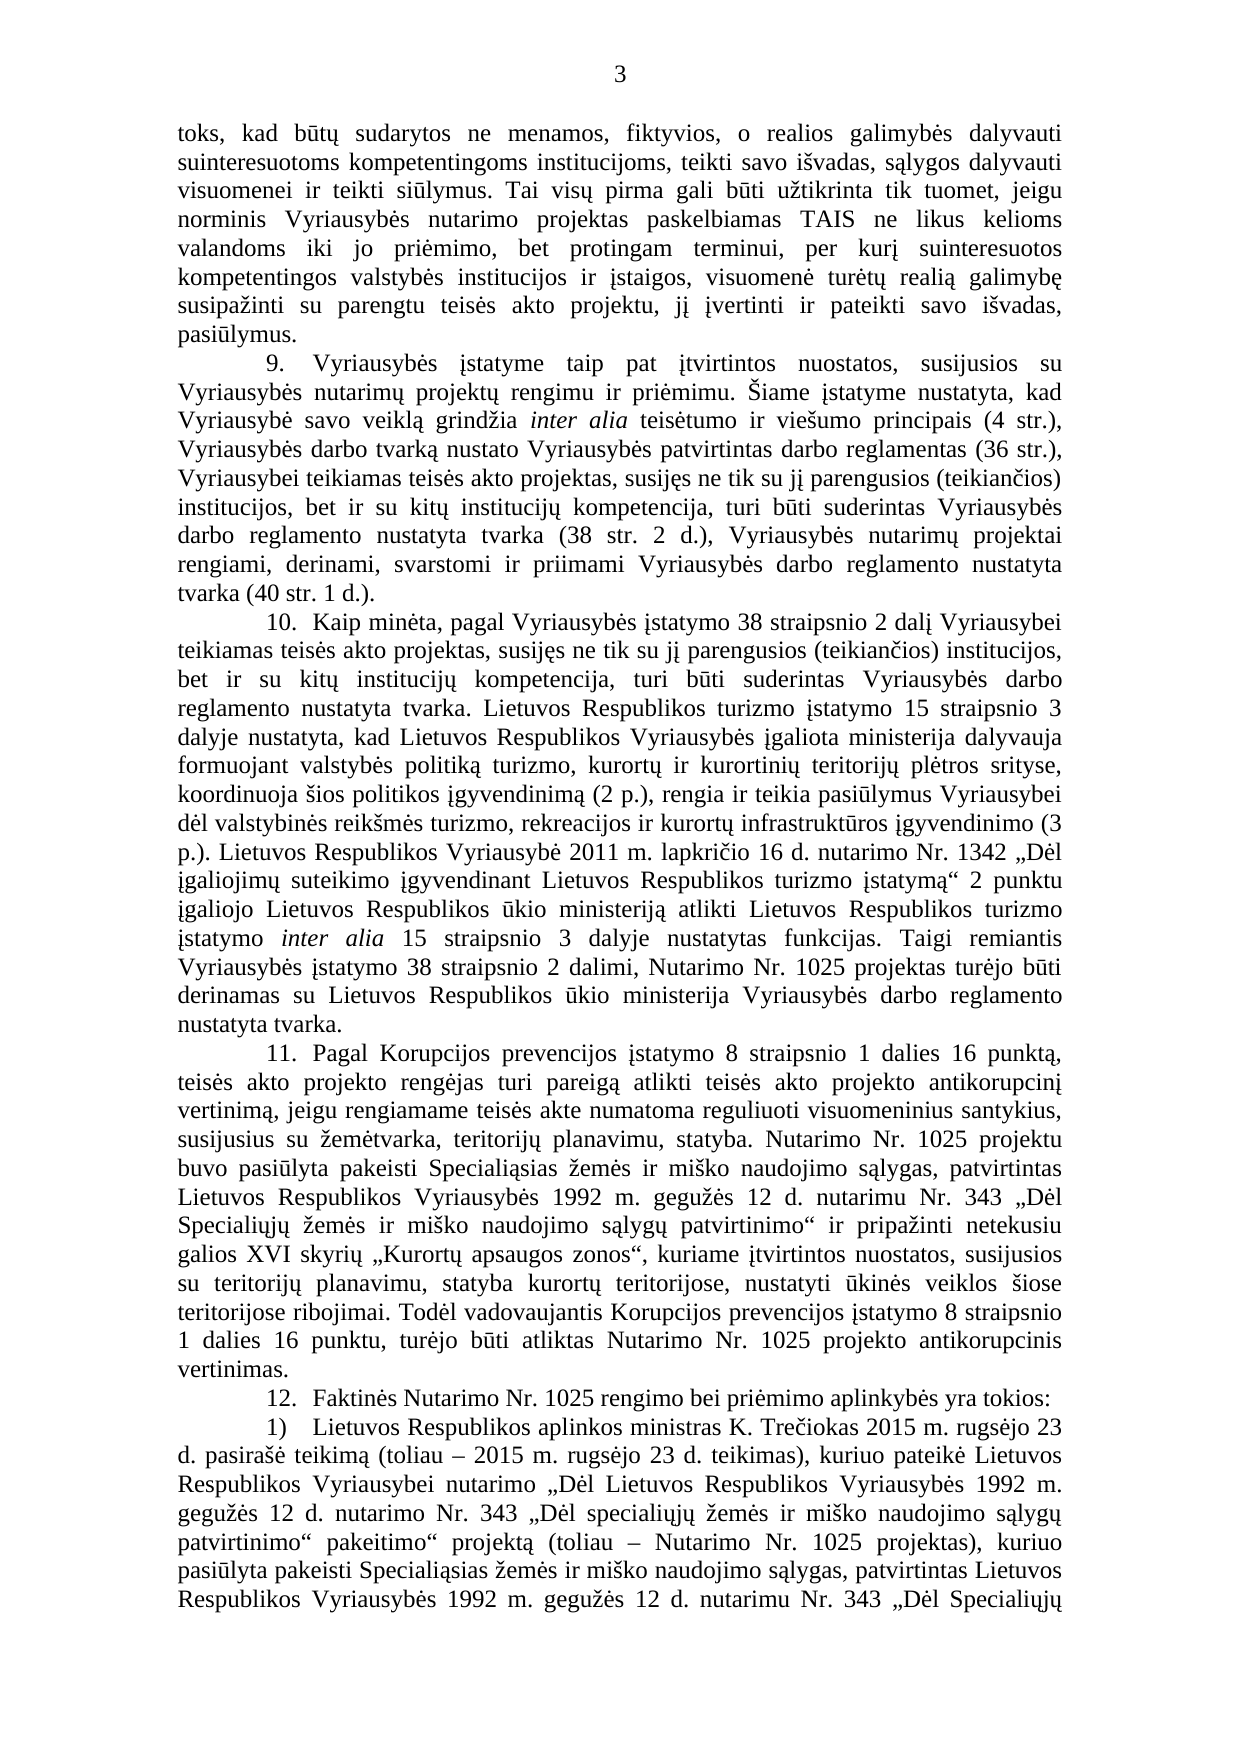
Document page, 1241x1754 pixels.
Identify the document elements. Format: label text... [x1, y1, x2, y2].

text toks, kad būtų sudarytos ne menamos, fiktyvios, o realios galimybės dalyvauti suinteresuotoms kompetentingoms institucijoms, teikti savo išvadas, sąlygos dalyvauti visuomenei ir teikti siūlymus. Tai visų pirma gali būti užtikrinta tik tuomet, jeigu norminis Vyriausybės nutarimo projektas paskelbiamas TAIS ne likus kelioms valandoms iki jo priėmimo, bet protingam terminui, per kurį suinteresuotos kompetentingos valstybės institucijos ir įstaigos, visuomenė turėtų realią galimybę susipažinti su parengtu teisės akto projektu, jį įvertinti ir pateikti savo išvadas, pasiūlymus. [177, 118, 1063, 348]
text 1) Lietuvos Respublikos aplinkos ministras K. Trečiokas 2015 m. rugsėjo 23 d. pasirašė teikimą (toliau – 2015 m. rugsėjo 23 d. teikimas), kuriuo pateikė Lietuvos Respublikos Vyriausybei nutarimo „Dėl Lietuvos Respublikos Vyriausybės 1992 m. gegužės 12 d. nutarimo Nr. 343 „Dėl specialiųjų žemės ir miško naudojimo sąlygų patvirtinimo“ pakeitimo“ projektą (toliau – Nutarimo Nr. 1025 projektas), kuriuo pasiūlyta pakeisti Specialiąsias žemės ir miško naudojimo sąlygas, patvirtintas Lietuvos Respublikos Vyriausybės 1992 m. gegužės 12 d. nutarimu Nr. 343 „Dėl Specialiųjų [177, 1412, 1063, 1613]
text 9. Vyriausybės įstatyme taip pat įtvirtintos nuostatos, susijusios su Vyriausybės nutarimų projektų rengimu ir priėmimu. Šiame įstatyme nustatyta, kad Vyriausybė savo veiklą grindžia inter alia teisėtumo ir viešumo principais (4 str.), Vyriausybės darbo tvarką nustato Vyriausybės patvirtintas darbo reglamentas (36 str.), Vyriausybei teikiamas teisės akto projektas, susijęs ne tik su jį parengusios (teikiančios) institucijos, bet ir su kitų institucijų kompetencija, turi būti suderintas Vyriausybės darbo reglamento nustatyta tvarka (38 str. 2 d.), Vyriausybės nutarimų projektai rengiami, derinami, svarstomi ir priimami Vyriausybės darbo reglamento nustatyta tvarka (40 str. 1 d.). [177, 348, 1063, 607]
text 11. Pagal Korupcijos prevencijos įstatymo 8 straipsnio 1 dalies 16 punktą, teisės akto projekto rengėjas turi pareigą atlikti teisės akto projekto antikorupcinį vertinimą, jeigu rengiamame teisės akte numatoma reguliuoti visuomeninius santykius, susijusius su žemėtvarka, teritorijų planavimu, statyba. Nutarimo Nr. 1025 projektu buvo pasiūlyta pakeisti Specialiąsias žemės ir miško naudojimo sąlygas, patvirtintas Lietuvos Respublikos Vyriausybės 1992 m. gegužės 12 d. nutarimu Nr. 343 „Dėl Specialiųjų žemės ir miško naudojimo sąlygų patvirtinimo“ ir pripažinti netekusiu galios XVI skyrių „Kurortų apsaugos zonos“, kuriame įtvirtintos nuostatos, susijusios su teritorijų planavimu, statyba kurortų teritorijose, nustatyti ūkinės veiklos šiose teritorijose ribojimai. Todėl vadovaujantis Korupcijos prevencijos įstatymo 8 straipsnio 1 dalies 16 punktu, turėjo būti atliktas Nutarimo Nr. 1025 projekto antikorupcinis vertinimas. [177, 1038, 1063, 1383]
text 10. Kaip minėta, pagal Vyriausybės įstatymo 38 straipsnio 2 dalį Vyriausybei teikiamas teisės akto projektas, susijęs ne tik su jį parengusios (teikiančios) institucijos, bet ir su kitų institucijų kompetencija, turi būti suderintas Vyriausybės darbo reglamento nustatyta tvarka. Lietuvos Respublikos turizmo įstatymo 15 straipsnio 3 dalyje nustatyta, kad Lietuvos Respublikos Vyriausybės įgaliota ministerija dalyvauja formuojant valstybės politiką turizmo, kurortų ir kurortinių teritorijų plėtros srityse, koordinuoja šios politikos įgyvendinimą (2 p.), rengia ir teikia pasiūlymus Vyriausybei dėl valstybinės reikšmės turizmo, rekreacijos ir kurortų infrastruktūros įgyvendinimo (3 p.). Lietuvos Respublikos Vyriausybė 2011 m. lapkričio 16 d. nutarimo Nr. 1342 „Dėl įgaliojimų suteikimo įgyvendinant Lietuvos Respublikos turizmo įstatymą“ 2 punktu įgaliojo Lietuvos Respublikos ūkio ministeriją atlikti Lietuvos Respublikos turizmo įstatymo inter alia 15 straipsnio 3 dalyje nustatytas funkcijas. Taigi remiantis Vyriausybės įstatymo 38 straipsnio 2 dalimi, Nutarimo Nr. 1025 projektas turėjo būti derinamas su Lietuvos Respublikos ūkio ministerija Vyriausybės darbo reglamento nustatyta tvarka. [177, 607, 1063, 1038]
text 12. Faktinės Nutarimo Nr. 1025 rengimo bei priėmimo aplinkybės yra tokios: [177, 1383, 1063, 1412]
